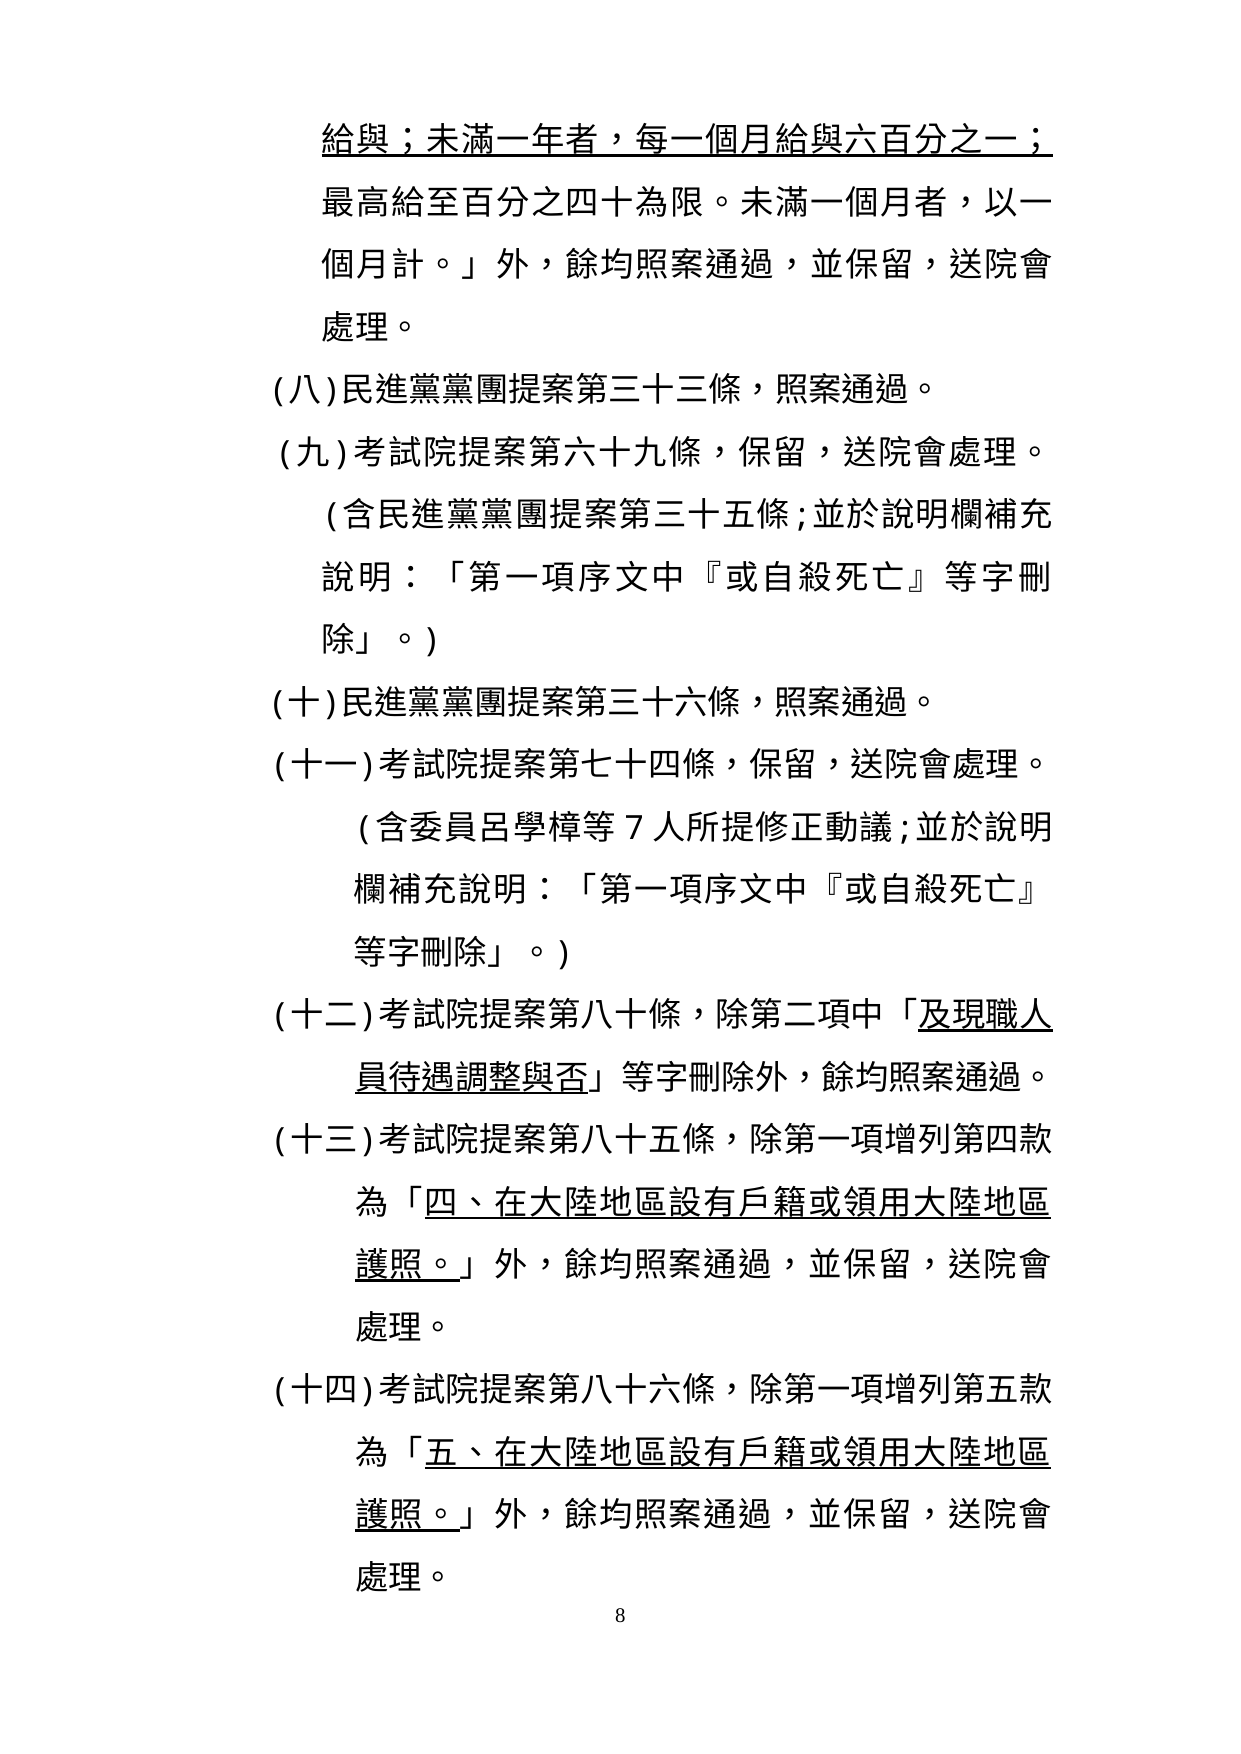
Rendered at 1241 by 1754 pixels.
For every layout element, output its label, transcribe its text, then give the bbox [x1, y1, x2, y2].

text (十三)考試院提案第八十五條，除第一項增列第四款為「四、在大陸地區設有戶籍或領用大陸地區護照。」外，餘均照案通過，並保留，送院會處理。 [188, 1096, 1053, 1346]
text (九)考試院提案第六十九條，保留，送院會處理。(含民進黨黨團提案第三十五條;並於說明欄補充說明：「第一項序文中『或自殺死亡』等字刪除」。) [188, 408, 1053, 658]
text (十一)考試院提案第七十四條，保留，送院會處理。(含委員呂學樟等7人所提修正動議;並於說明欄補充說明：「第一項序文中『或自殺死亡』等字刪除」。) [188, 721, 1053, 971]
text (八)民進黨黨團提案第三十三條，照案通過。 [188, 346, 1053, 408]
text (十二)考試院提案第八十條，除第二項中「及現職人員待遇調整與否」等字刪除外，餘均照案通過。 [188, 971, 1053, 1096]
text (七)考試院提案第四十五條，除第二項第一款修正為「一、一次退休金：以最後在職往前推算十五年繳納退撫基金費用之基本俸（薪）平均數為基數內涵，每任職一年，按第十一條第一項所定退撫基金提撥費率，給與五分之四個基數至一又十分之一個基數；自第三十一年起，每增一年給與一又五分之三個基數至一又五分之四個基數；最高給至三十二個基數至四十二個基數為限；其實際基數由考試院會同行政院另定之。」，及第二款修正為「二、月退休金：以最後在職往前推算十五年繳納退撫基金費用之基本俸（薪）平均數為基數內涵，每任職一年，照基數內涵百分之一給與；未滿一年者，每一個月給與一千二百分之一；自第三十一年起，每增一年照基數內涵百分之二給與；未滿一年者，每一個月給與六百分之一；最高給至百分之四十為限。未滿一個月者，以一個月計。」外，餘均照案通過，並保留，送院會處理。 [188, 96, 1053, 346]
text (十四)考試院提案第八十六條，除第一項增列第五款為「五、在大陸地區設有戶籍或領用大陸地區護照。」外，餘均照案通過，並保留，送院會處理。 [188, 1346, 1053, 1596]
text (十)民進黨黨團提案第三十六條，照案通過。 [187, 658, 1053, 721]
